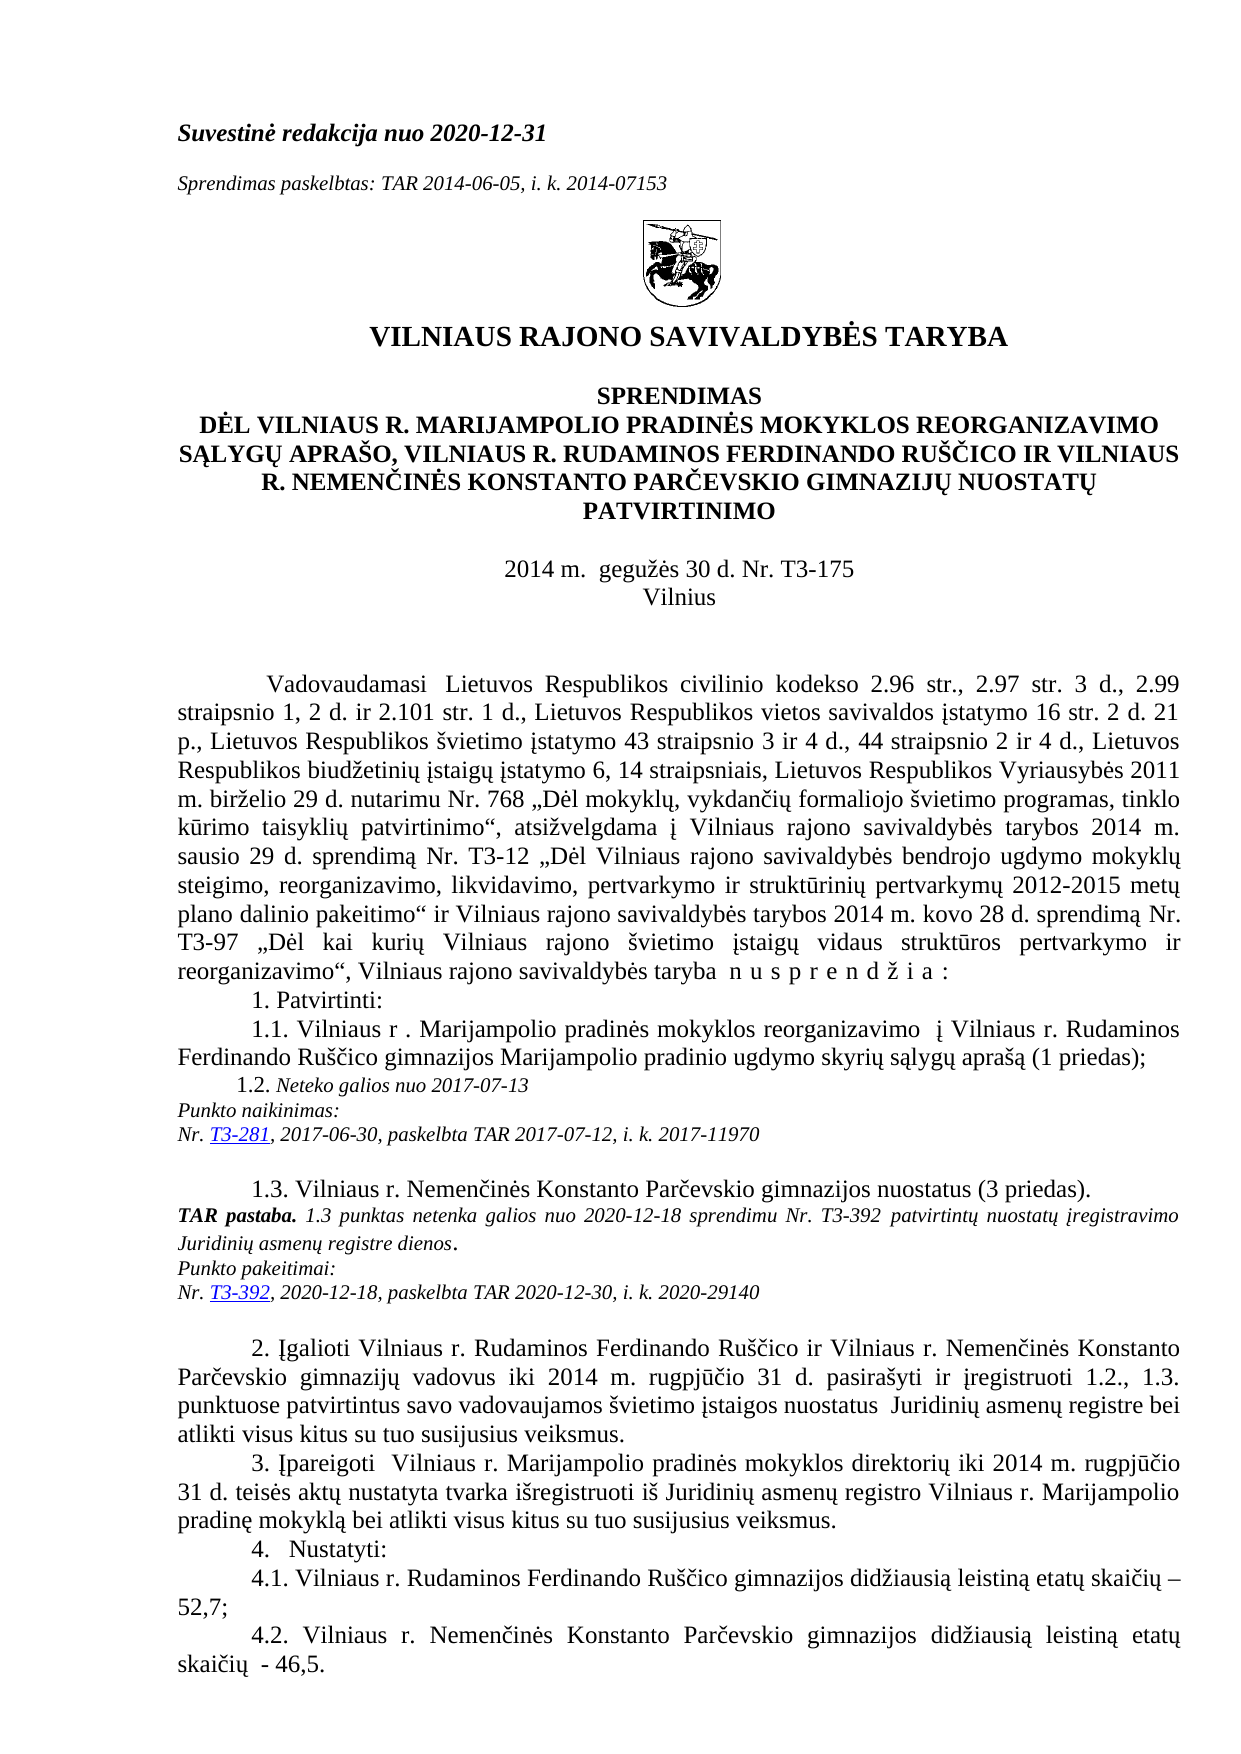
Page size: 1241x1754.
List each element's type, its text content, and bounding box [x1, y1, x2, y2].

text DĖL vILNIAUS R. MARIJAMPOLIO PRADINĖS MOKYKLOS REORGANIZAVIMO SĄLYGŲ APRAŠO, vILNIAUS R. RUDAMINOS FERDINANDO RUŠČICO IR vILNIAUs R. NEMENČINĖS KONSTANTO PARČEVSKIO GIMNAZIJŲ NUOSTATŲ PATVIRTINIMO [177, 410, 1181, 525]
text Vilnius [177, 582, 1181, 611]
text 4. Nustatyti: [177, 1534, 1181, 1563]
text TAR pastaba. 1.3 punktas netenka galios nuo 2020-12-18 sprendimu Nr. T3-392 patvirtintų nuostatų įregistravimo Juridinių asmenų registre dienos. [177, 1203, 1181, 1256]
text Sprendimas paskelbtas: TAR 2014-06-05, i. k. 2014-07153 [177, 171, 1181, 195]
text Suvestinė redakcija nuo 2020-12-31 [177, 118, 1181, 147]
text 2014 m. gegužės 30 d. Nr. T3-175 [177, 554, 1181, 582]
text 4.2. Vilniaus r. Nemenčinės Konstanto Parčevskio gimnazijos didžiausią leistiną etatų skaičių - 46,5. [177, 1620, 1181, 1678]
text 2. Įgalioti Vilniaus r. Rudaminos Ferdinando Ruščico ir Vilniaus r. Nemenčinės Konstanto Parčevskio gimnazijų vadovus iki 2014 m. rugpjūčio 31 d. pasirašyti ir įregistruoti 1.2., 1.3. punktuose patvirtintus savo vadovaujamos švietimo įstaigos nuostatus Juridinių asmenų registre bei atlikti visus kitus su tuo susijusius veiksmus. [177, 1333, 1181, 1448]
text Nr. T3-281, 2017-06-30, paskelbta TAR 2017-07-12, i. k. 2017-11970 [177, 1122, 1181, 1146]
text 1.1. Vilniaus r . Marijampolio pradinės mokyklos reorganizavimo į Vilniaus r. Rudaminos Ferdinando Ruščico gimnazijos Marijampolio pradinio ugdymo skyrių sąlygų aprašą (1 priedas); [177, 1014, 1181, 1071]
text 4.1. Vilniaus r. Rudaminos Ferdinando Ruščico gimnazijos didžiausią leistiną etatų skaičių – 52,7; [177, 1563, 1181, 1620]
text 1.3. Vilniaus r. Nemenčinės Konstanto Parčevskio gimnazijos nuostatus (3 priedas). [177, 1174, 1181, 1203]
text Punkto pakeitimai: [177, 1256, 1181, 1280]
text Punkto naikinimas: [177, 1098, 1181, 1122]
text SPRENDIMAS [177, 381, 1181, 410]
text 1. Patvirtinti: [251, 985, 1181, 1014]
text 1.2. Neteko galios nuo 2017-07-13 [177, 1071, 1181, 1098]
text Vadovaudamasi Lietuvos Respublikos civilinio kodekso 2.96 str., 2.97 str. 3 d., 2.99 straipsnio 1, 2 d. ir 2.101 str. 1 d., Lietuvos Respublikos vietos savivaldos įstatymo 16 str. 2 d. 21 p., Lietuvos Respublikos švietimo įstatymo 43 straipsnio 3 ir 4 d., 44 straipsnio 2 ir 4 d., Lietuvos Respublikos biudžetinių įstaigų įstatymo 6, 14 straipsniais, Lietuvos Respublikos Vyriausybės 2011 m. birželio 29 d. nutarimu Nr. 768 „Dėl mokyklų, vykdančių formaliojo švietimo programas, tinklo kūrimo taisyklių patvirtinimo“, atsižvelgdama į Vilniaus rajono savivaldybės tarybos 2014 m. sausio 29 d. sprendimą Nr. T3-12 „Dėl Vilniaus rajono savivaldybės bendrojo ugdymo mokyklų steigimo, reorganizavimo, likvidavimo, pertvarkymo ir struktūrinių pertvarkymų 2012-2015 metų plano dalinio pakeitimo“ ir Vilniaus rajono savivaldybės tarybos 2014 m. kovo 28 d. sprendimą Nr. T3-97 „Dėl kai kurių Vilniaus rajono švietimo įstaigų vidaus struktūros pertvarkymo ir reorganizavimo“, Vilniaus rajono savivaldybės taryba nusprendžia: [177, 669, 1181, 985]
text Nr. T3-392, 2020-12-18, paskelbta TAR 2020-12-30, i. k. 2020-29140 [177, 1280, 1181, 1304]
text VILNIAUS RAJONO SAVIVALDYBĖS TARYBA [192, 319, 1186, 352]
text 3. Įpareigoti Vilniaus r. Marijampolio pradinės mokyklos direktorių iki 2014 m. rugpjūčio 31 d. teisės aktų nustatyta tvarka išregistruoti iš Juridinių asmenų registro Vilniaus r. Marijampolio pradinę mokyklą bei atlikti visus kitus su tuo susijusius veiksmus. [177, 1448, 1181, 1534]
